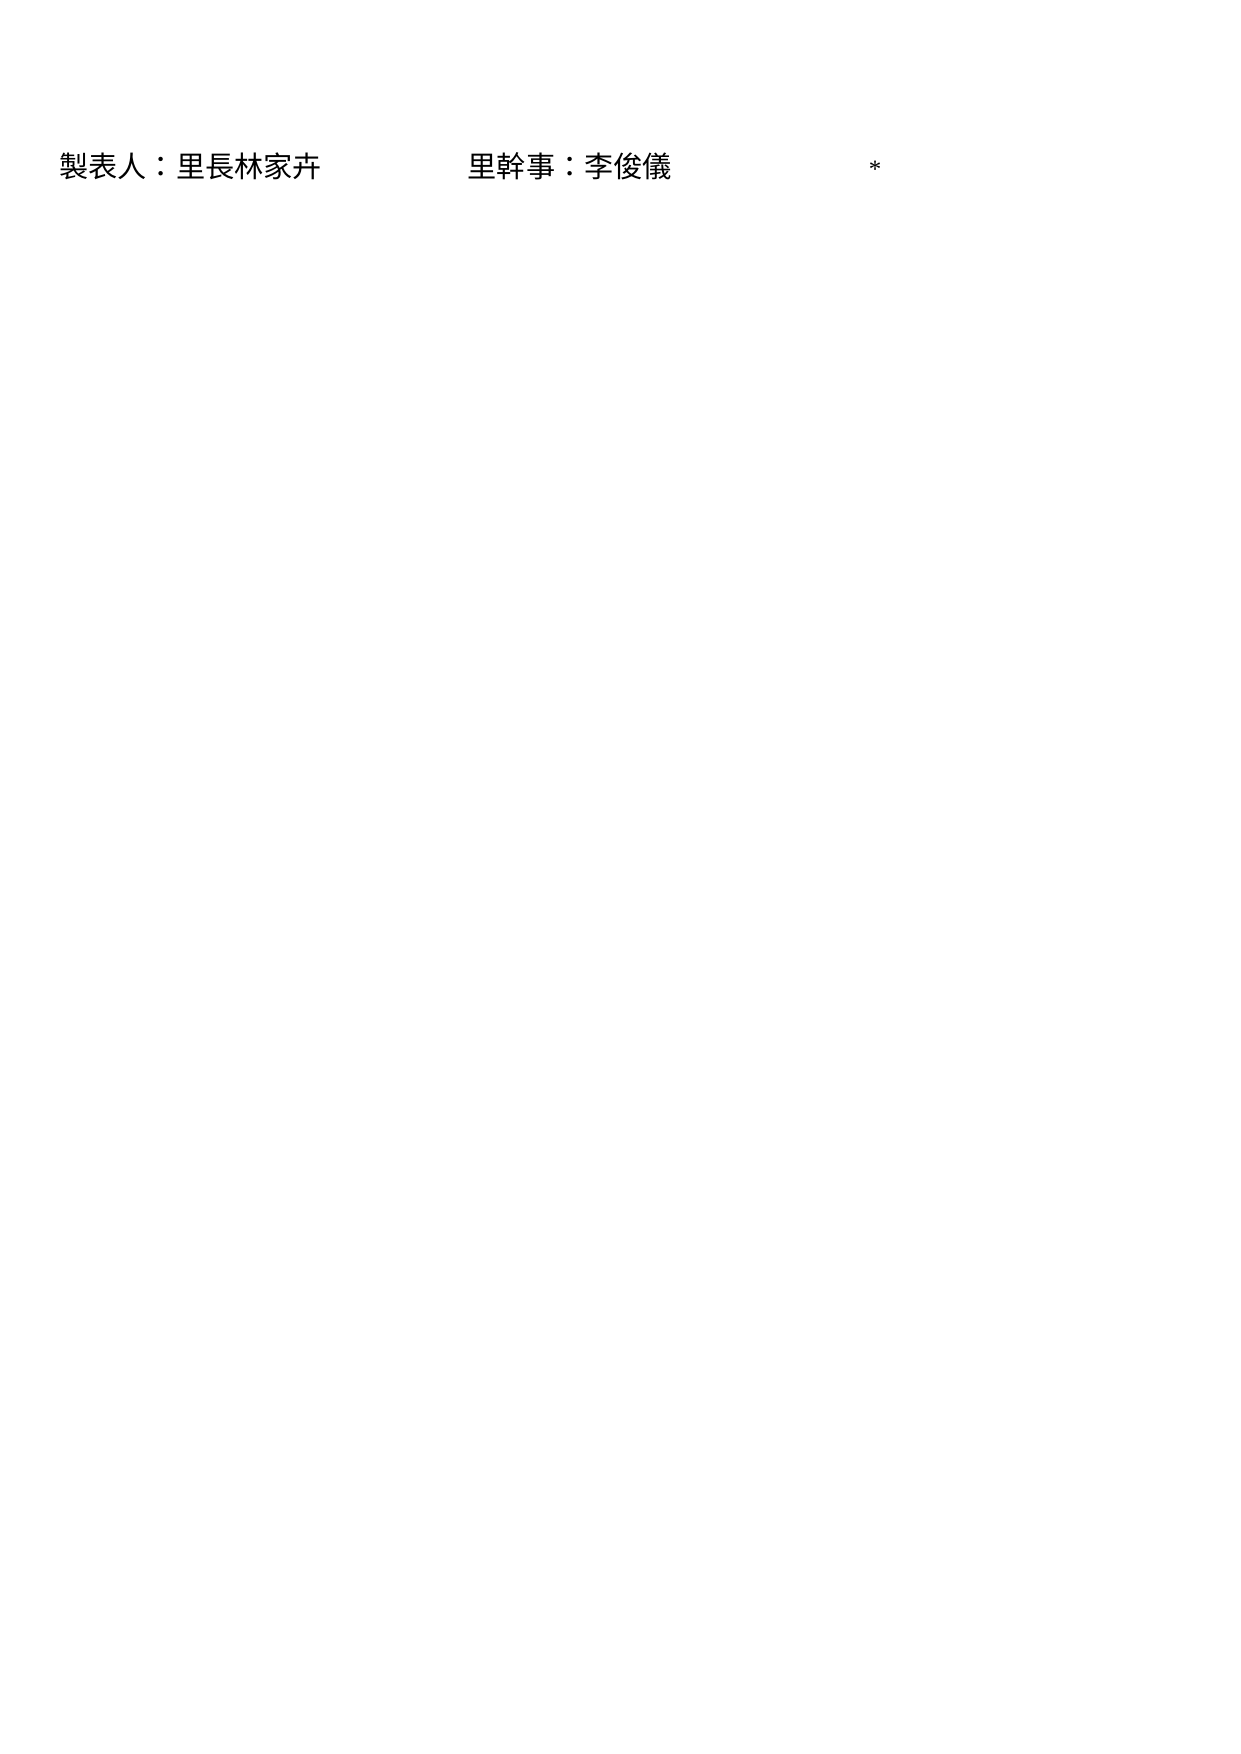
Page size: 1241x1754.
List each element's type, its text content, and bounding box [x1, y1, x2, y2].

text 製表人：里長林家卉 里幹事：李俊儀 * [59, 127, 1181, 202]
